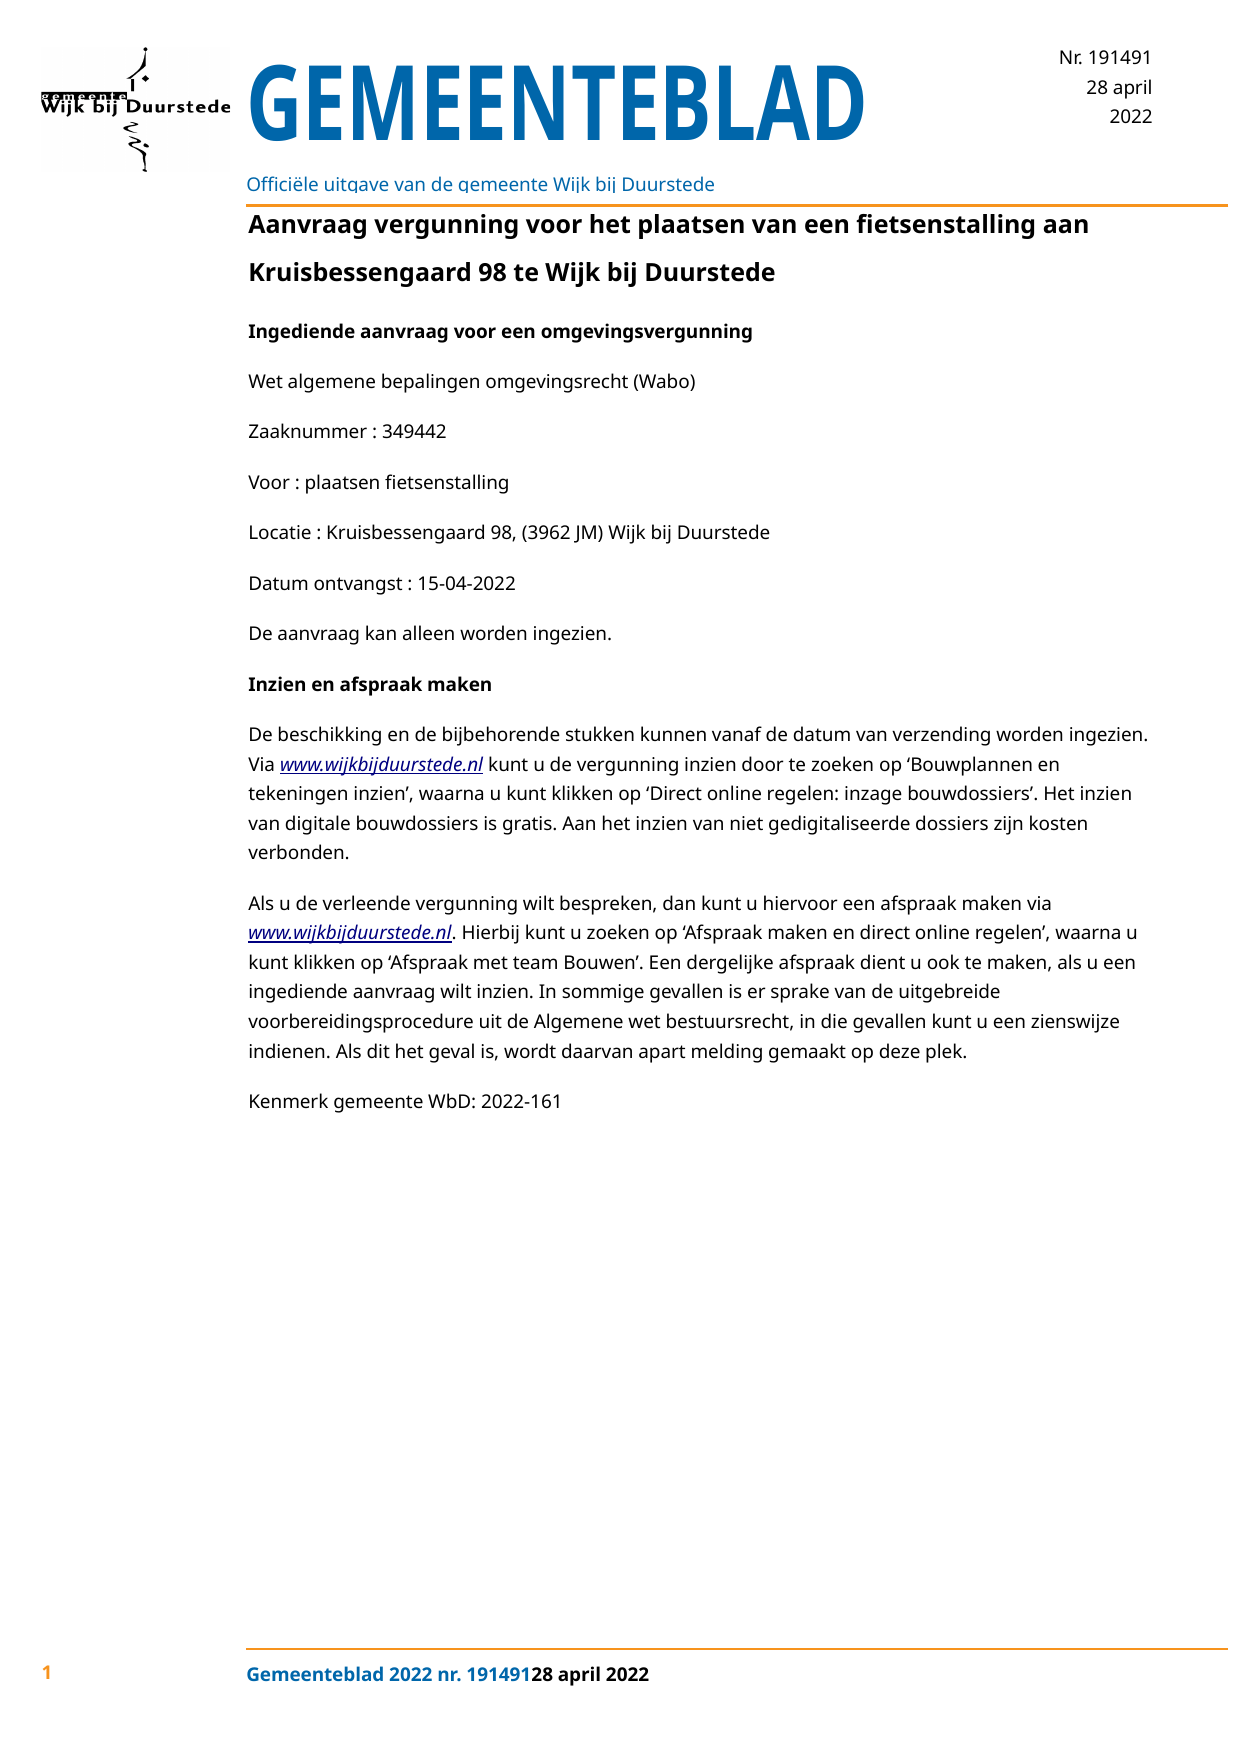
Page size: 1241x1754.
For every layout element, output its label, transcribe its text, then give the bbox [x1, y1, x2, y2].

text De aanvraag kan alleen worden ingezien. [248, 620, 1152, 646]
text Voor : plaatsen fietsenstalling [248, 469, 1152, 495]
text Wet algemene bepalingen omgevingsrecht (Wabo) [248, 368, 1152, 394]
text Aanvraag vergunning voor het plaatsen van een fietsenstalling aan Kruisbessengaard 98 te Wijk bij Duurstede [248, 207, 1152, 288]
text Kenmerk gemeente WbD: 2022-161 [248, 1088, 1152, 1114]
picture [41, 47, 231, 172]
text Locatie : Kruisbessengaard 98, (3962 JM) Wijk bij Duurstede [248, 519, 1152, 545]
text Datum ontvangst : 15-04-2022 [248, 570, 1152, 596]
text Zaaknummer : 349442 [248, 419, 1152, 444]
text Ingediende aanvraag voor een omgevingsvergunning [248, 318, 1152, 344]
text Inzien en afspraak maken [248, 671, 1152, 697]
text De beschikking en de bijbehorende stukken kunnen vanaf de datum van verzending worden ingezien. Via www.wijkbijduurstede.nl kunt u de vergunning inzien door te zoeken op ‘Bouwplannen en tekeningen inzien’, waarna u kunt klikken op ‘Direct online regelen: inzage bouwdossiers’. Het inzien van digitale bouwdossiers is gratis. Aan het inzien van niet gedigitaliseerde dossiers zijn kosten verbonden. [248, 721, 1152, 865]
text Als u de verleende vergunning wilt bespreken, dan kunt u hiervoor een afspraak maken via www.wijkbijduurstede.nl. Hierbij kunt u zoeken op ‘Afspraak maken en direct online regelen’, waarna u kunt klikken op ‘Afspraak met team Bouwen’. Een dergelijke afspraak dient u ook te maken, als u een ingediende aanvraag wilt inzien. In sommige gevallen is er sprake van de uitgebreide voorbereidingsprocedure uit de Algemene wet bestuursrecht, in die gevallen kunt u een zienswijze indienen. Als dit het geval is, wordt daarvan apart melding gemaakt op deze plek. [248, 890, 1152, 1064]
